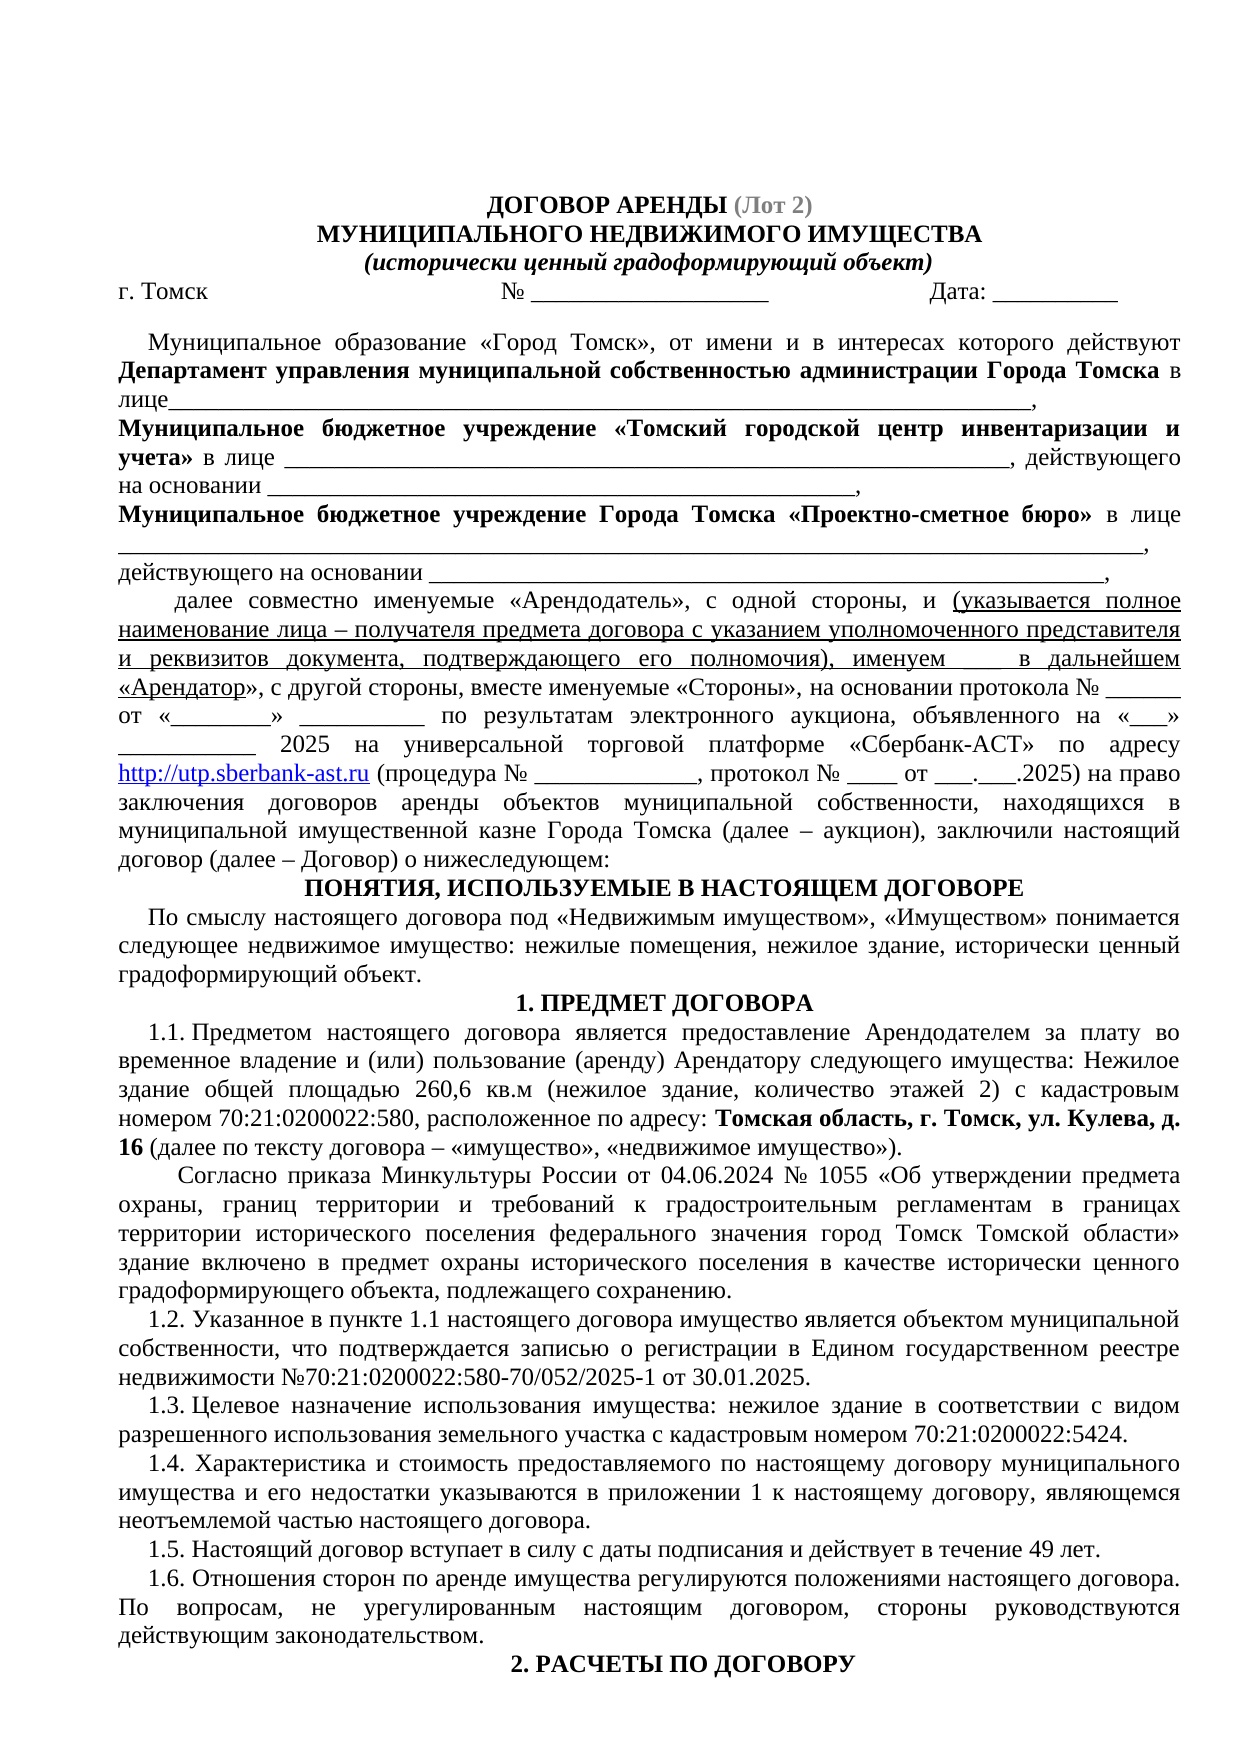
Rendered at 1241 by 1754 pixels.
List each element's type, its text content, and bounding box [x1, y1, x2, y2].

text По смыслу настоящего договора под «Недвижимым имуществом», «Имуществом» понимается следующее недвижимое имущество: нежилые помещения, нежилое здание, исторически ценный градоформирующий объект. [118, 902, 1181, 988]
text 1.6. Отношения сторон по аренде имущества регулируются положениями настоящего договора. По вопросам, не урегулированным настоящим договором, стороны руководствуются действующим законодательством. [118, 1563, 1181, 1649]
text Муниципальное бюджетное учреждение Города Томска «Проектно-сметное бюро» в лице __________________________________________________________________________________, действующего на основании ______________________________________________________, [118, 499, 1181, 585]
text МУНИЦИПАЛЬНОГО НЕДВИЖИМОГО ИМУЩЕСТВА [118, 219, 1181, 247]
text 1. ПРЕДМЕТ ДОГОВОРА [118, 988, 1181, 1017]
text 1.5. Настоящий договор вступает в силу с даты подписания и действует в течение 49 лет. [118, 1534, 1181, 1563]
text Согласно приказа Минкультуры России от 04.06.2024 № 1055 «Об утверждении предмета охраны, границ территории и требований к градостроительным регламентам в границах территории исторического поселения федерального значения город Томск Томской области» здание включено в предмет охраны исторического поселения в качестве исторически ценного градоформирующего объекта, подлежащего сохранению. [118, 1160, 1181, 1304]
text г. Томск № ___________________ Дата: __________ [118, 276, 1181, 305]
text 1.3. Целевое назначение использования имущества: нежилое здание в соответствии с видом разрешенного использования земельного участка с кадастровым номером 70:21:0200022:5424. [118, 1390, 1181, 1448]
text далее совместно именуемые «Арендодатель», с одной стороны, и (указывается полное наименование лица – получателя предмета договора с указанием уполномоченного представителя [118, 585, 1181, 639]
text 1.4. Характеристика и стоимость предоставляемого по настоящему договору муниципального имущества и его недостатки указываются в приложении 1 к настоящему договору, являющемся неотъемлемой частью настоящего договора. [118, 1448, 1181, 1534]
text ПОНЯТИЯ, ИСПОЛЬЗУЕМЫЕ В НАСТОЯЩЕМ ДОГОВОРЕ [118, 873, 1181, 902]
text (исторически ценный градоформирующий объект) [118, 247, 1181, 276]
text и реквизитов документа, подтверждающего его полномочия), именуем ___ в дальнейшем [118, 641, 1181, 668]
text ДОГОВОР АРЕНДЫ (Лот 2) [118, 190, 1181, 219]
text 2. РАСЧЕТЫ ПО ДОГОВОРУ [185, 1649, 1181, 1678]
text 1.1. Предметом настоящего договора является предоставление Арендодателем за плату во временное владение и (или) пользование (аренду) Арендатору следующего имущества: Нежилое здание общей площадью 260,6 кв.м (нежилое здание, количество этажей 2) с кадастровым номером 70:21:0200022:580, расположенное по адресу: Томская область, г. Томск, ул. Кулева, д. 16 (далее по тексту договора – «имущество», «недвижимое имущество»). [118, 1017, 1181, 1160]
text Муниципальное образование «Город Томск», от имени и в интересах которого действуют Департамент управления муниципальной собственностью администрации Города Томска в лице_____________________________________________________________________, Муниципальное бюджетное учреждение «Томский городской центр инвентаризации и учета» в лице __________________________________________________________, действующего на основании _______________________________________________, [118, 327, 1181, 499]
text 1.2. Указанное в пункте 1.1 настоящего договора имущество является объектом муниципальной собственности, что подтверждается записью о регистрации в Едином государственном реестре недвижимости №70:21:0200022:580-70/052/2025-1 от 30.01.2025. [118, 1304, 1181, 1390]
text «Арендатор», с другой стороны, вместе именуемые «Стороны», на основании протокола № ______ от «________» __________ по результатам электронного аукциона, объявленного на «___» ___________ 2025 на универсальной торговой платформе «Сбербанк-АСТ» по адресу http://utp.sberbank-ast.ru (процедура № _____________, протокол № ____ от ___.___.2025) на право заключения договоров аренды объектов муниципальной собственности, находящихся в муниципальной имущественной казне Города Томска (далее – аукцион), заключили настоящий договор (далее – Договор) о нижеследующем: [118, 669, 1181, 873]
